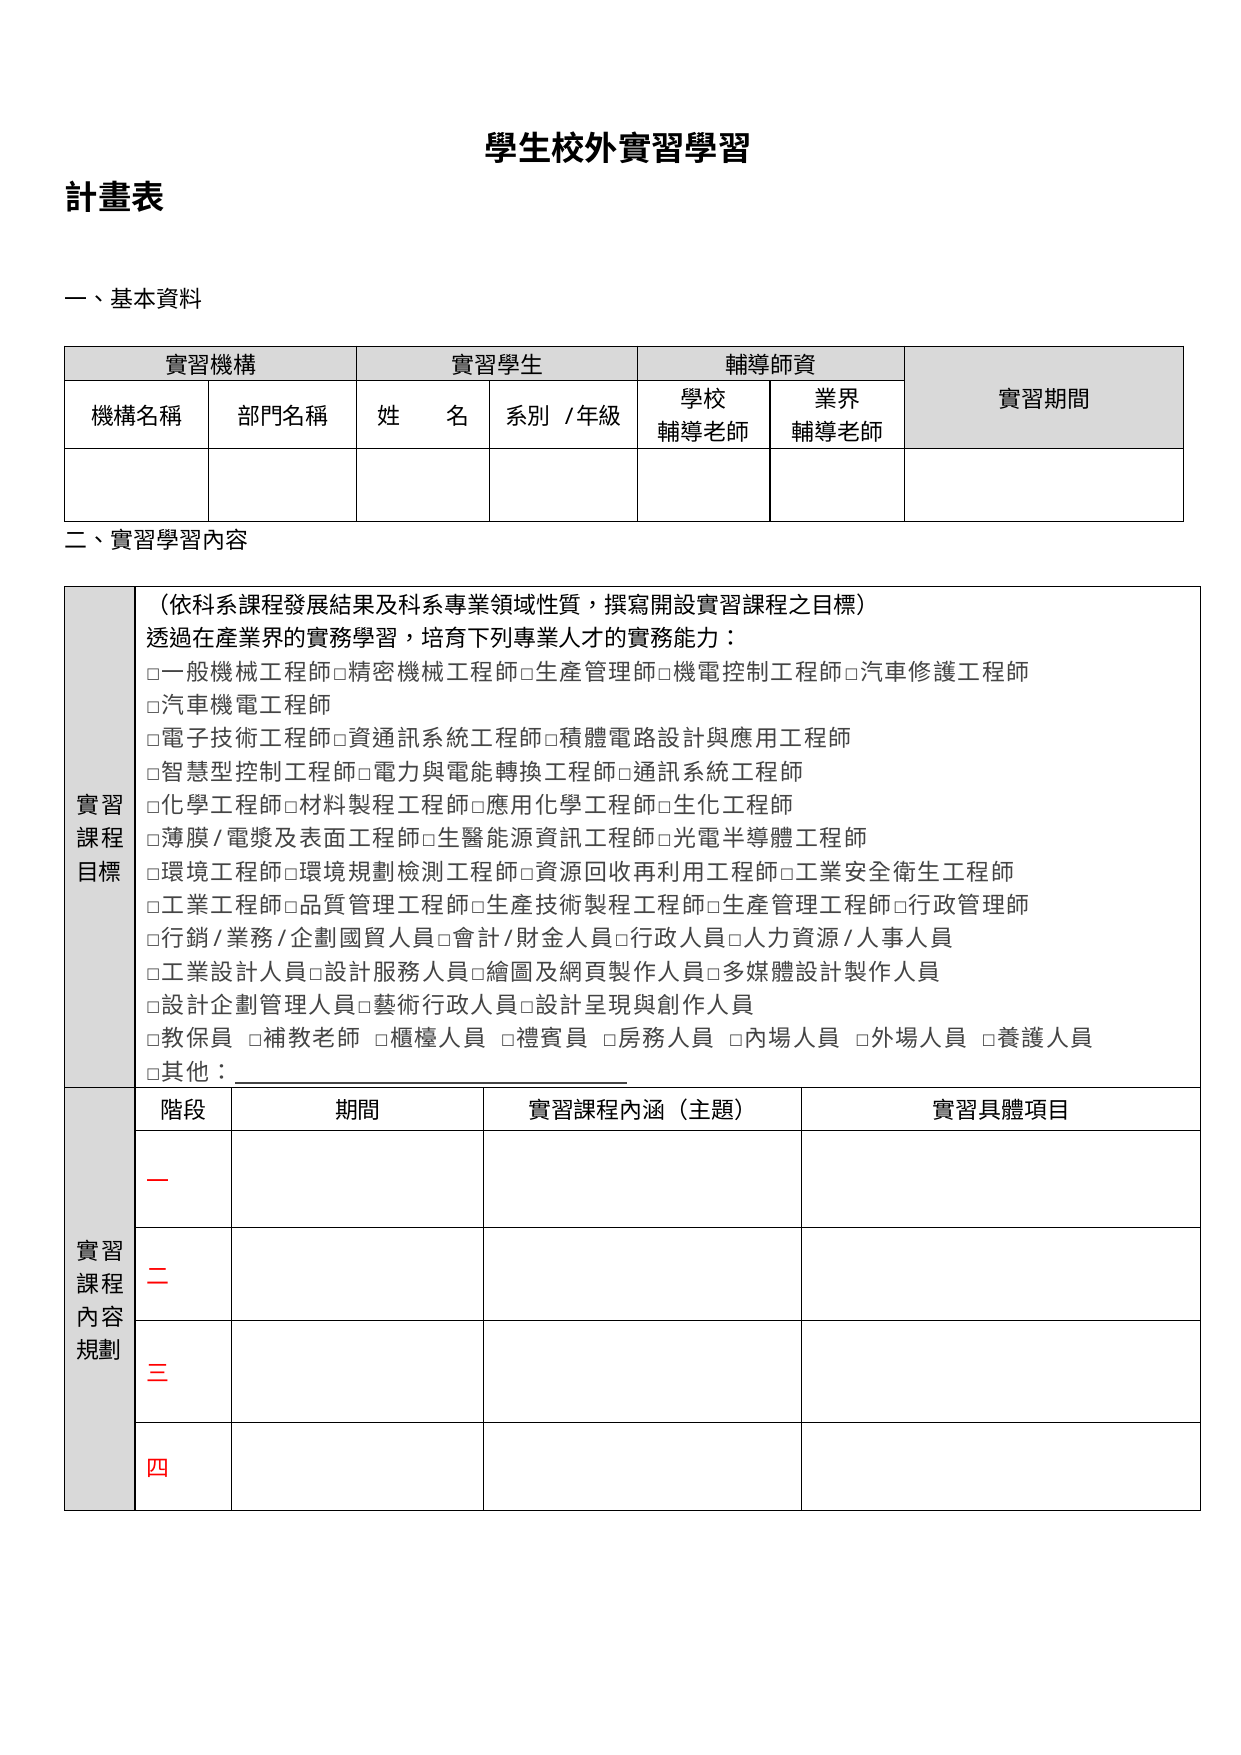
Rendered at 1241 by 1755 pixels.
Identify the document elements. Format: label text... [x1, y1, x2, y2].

table_cell [802, 1131, 1200, 1227]
table_cell [209, 449, 356, 521]
table_cell [771, 449, 904, 521]
table_cell [802, 1321, 1200, 1422]
table_cell [232, 1228, 483, 1320]
table_cell 階段 [136, 1088, 231, 1130]
table_header 實習學生 [357, 347, 637, 380]
table_cell 姓 名 [357, 381, 489, 448]
table_header （依科系課程發展結果及科系專業領域性質，撰寫開設實習課程之目標） 透過在產業界的實務學習，培育下列專業人才的實務能力： ☐一般機械工程師☐精密機械工程師☐生產管理師☐機電控制工程師☐汽車修護工程師 ☐汽車機電工程師 ☐電子技術工程師☐資通訊系統工程師☐積體電路設計與應用工程師 ☐智慧型控制工程師☐電力與電能轉換工程師☐通訊系統工程師 ☐化學工程師☐材料製程工程師☐應用化學工程師☐生化工程師 ☐薄膜/電漿及表面工程師☐生醫能源資訊工程師☐光電半導體工程師 ☐環境工程師☐環境規劃檢測工程師☐資源回收再利用工程師☐工業安全衛生工程師 ☐工業工程師☐品質管理工程師☐生產技術製程工程師☐生產管理工程師☐行政管理師 ☐行銷/業務/企劃國貿人員☐會計/財金人員☐行政人員☐人力資源/人事人員 ☐工業設計人員☐設計服務人員☐繪圖及網頁製作人員☐多媒體設計製作人員 ☐設計企劃管理人員☐藝術行政人員☐設計呈現與創作人員 ☐教保員 ☐補教老師 ☐櫃檯人員 ☐禮賓員 ☐房務人員 ☐內場人員 ☐外場人員 ☐養護人員 ☐其他： [136, 587, 1200, 1087]
table_cell 機構名稱 [65, 381, 208, 448]
table_cell [65, 449, 208, 521]
table_cell 實習課程內涵（主題） [484, 1088, 801, 1130]
table_cell 實習具體項目 [802, 1088, 1200, 1130]
table_cell [490, 449, 637, 521]
table_cell [905, 449, 1183, 521]
text 二、實習學習內容 [64, 522, 1178, 555]
table_header 輔導師資 [638, 347, 904, 380]
table_header 實習機構 [65, 347, 356, 380]
table_cell 學校 輔導老師 [638, 381, 769, 448]
table_cell 一 [136, 1131, 231, 1227]
table_cell 三 [136, 1321, 231, 1422]
table_cell [484, 1321, 801, 1422]
text 學生校外實習學習計畫表 [64, 122, 783, 219]
table_cell [638, 449, 769, 521]
table_cell [232, 1131, 483, 1227]
table_cell 業界 輔導老師 [771, 381, 904, 448]
table_cell 部門名稱 [209, 381, 356, 448]
table_cell [484, 1423, 801, 1510]
table_cell [232, 1321, 483, 1422]
table_cell 系別 /年級 [490, 381, 637, 448]
table_cell 二 [136, 1228, 231, 1320]
table_cell [232, 1423, 483, 1510]
table_cell [802, 1423, 1200, 1510]
table_cell [484, 1131, 801, 1227]
table_cell [802, 1228, 1200, 1320]
table_cell [357, 449, 489, 521]
table_cell 四 [136, 1423, 231, 1510]
table_header 實習期間 [905, 347, 1183, 448]
table_cell 期間 [232, 1088, 483, 1130]
table_cell [484, 1228, 801, 1320]
table_cell 實習課程內容規劃 [65, 1088, 134, 1510]
table_header 實習課程目標 [65, 587, 134, 1087]
text 一、基本資料 [64, 281, 1178, 314]
